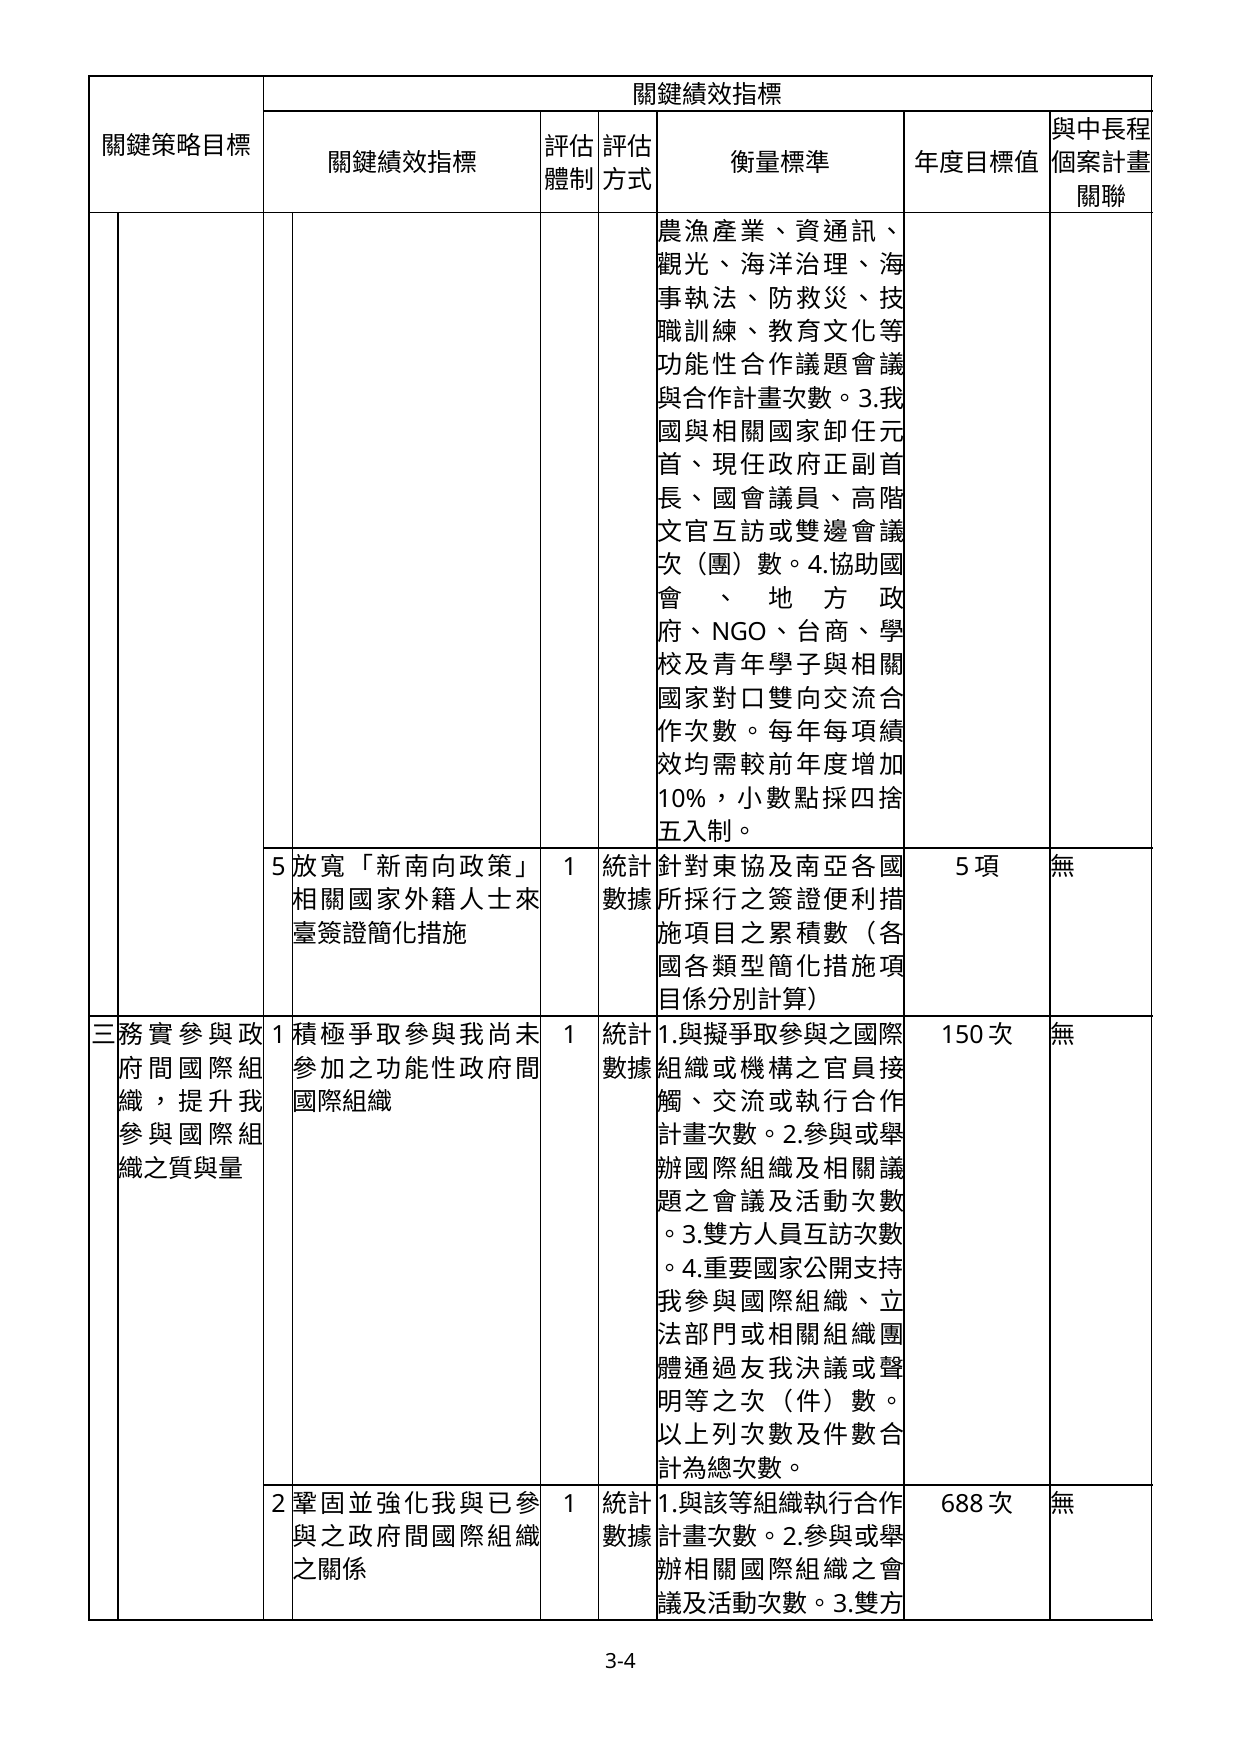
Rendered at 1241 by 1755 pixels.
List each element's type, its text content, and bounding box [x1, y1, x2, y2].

table_cell 針對東協及南亞各國所採行之簽證便利措施項目之累積數（各國各類型簡化措施項目係分別計算） [658, 849, 903, 1015]
table_cell 農漁產業、資通訊、觀光、海洋治理、海事執法、防救災、技職訓練、教育文化等功能性合作議題會議與合作計畫次數。3.我國與相關國家卸任元首、現任政府正副首長、國會議員、高階文官互訪或雙邊會議次（團）數。4.協助國會、地方政府、NGO、台商、學校及青年學子與相關國家對口雙向交流合作次數。每年每項績效均需較前年度增加10%，小數點採四捨五入制。 [658, 213, 903, 847]
table_cell 1 [541, 1017, 598, 1484]
table_cell 鞏固並強化我與已參與之政府間國際組織之關係 [293, 1486, 540, 1619]
table_cell 1.與擬爭取參與之國際組織或機構之官員接觸、交流或執行合作計畫次數。2.參與或舉辦國際組織及相關議題之會議及活動次數。3.雙方人員互訪次數。4.重要國家公開支持我參與國際組織、立法部門或相關組織團體通過友我決議或聲明等之次（件）數。以上列次數及件數合計為總次數。 [658, 1017, 903, 1484]
table_cell 評估 方式 [599, 112, 656, 212]
table_cell 積極爭取參與我尚未參加之功能性政府間國際組織 [293, 1017, 540, 1484]
table_cell 5項 [905, 849, 1049, 1015]
table_header 關鍵策略目標 [90, 77, 263, 212]
table_cell 務實參與政府間國際組織，提升我參與國際組織之質與量 [119, 1017, 263, 1619]
table_header 關鍵績效指標 [264, 77, 1151, 110]
table_cell 無 [1051, 1486, 1151, 1619]
table_cell 關鍵績效指標 [264, 112, 540, 212]
table_cell 1.與該等組織執行合作計畫次數。2.參與或舉辦相關國際組織之會議及活動次數。3.雙方 [658, 1486, 903, 1619]
table_cell 1 [541, 1486, 598, 1619]
table_cell [541, 213, 598, 847]
table_cell 統計數據 [599, 1017, 656, 1484]
table_cell 年度目標值 [905, 112, 1049, 212]
table_cell 1 [541, 849, 598, 1015]
table_cell 強化我與無邦交國家實質關係 [119, 213, 263, 1015]
table_cell 二 [90, 213, 117, 1015]
table_cell 無 [1051, 849, 1151, 1015]
table_cell 統計數據 [599, 849, 656, 1015]
table_cell [599, 213, 656, 847]
table_cell [905, 213, 1049, 847]
table_cell 放寬「新南向政策」相關國家外籍人士來臺簽證簡化措施 [293, 849, 540, 1015]
table_cell 5 [264, 849, 292, 1015]
table_cell [264, 213, 292, 847]
table_cell [1051, 213, 1151, 847]
table_cell 評估 體制 [541, 112, 598, 212]
table_cell 150次 [905, 1017, 1049, 1484]
table_cell 2 [264, 1486, 292, 1619]
table_cell 統計數據 [599, 1486, 656, 1619]
table_cell 與中長程個案計畫關聯 [1051, 112, 1151, 212]
table_cell 無 [1051, 1017, 1151, 1484]
table_cell [293, 213, 540, 847]
table_cell 衡量標準 [658, 112, 903, 212]
table_cell 三 [90, 1017, 117, 1619]
table_cell 1 [264, 1017, 292, 1484]
table_cell 688次 [905, 1486, 1049, 1619]
